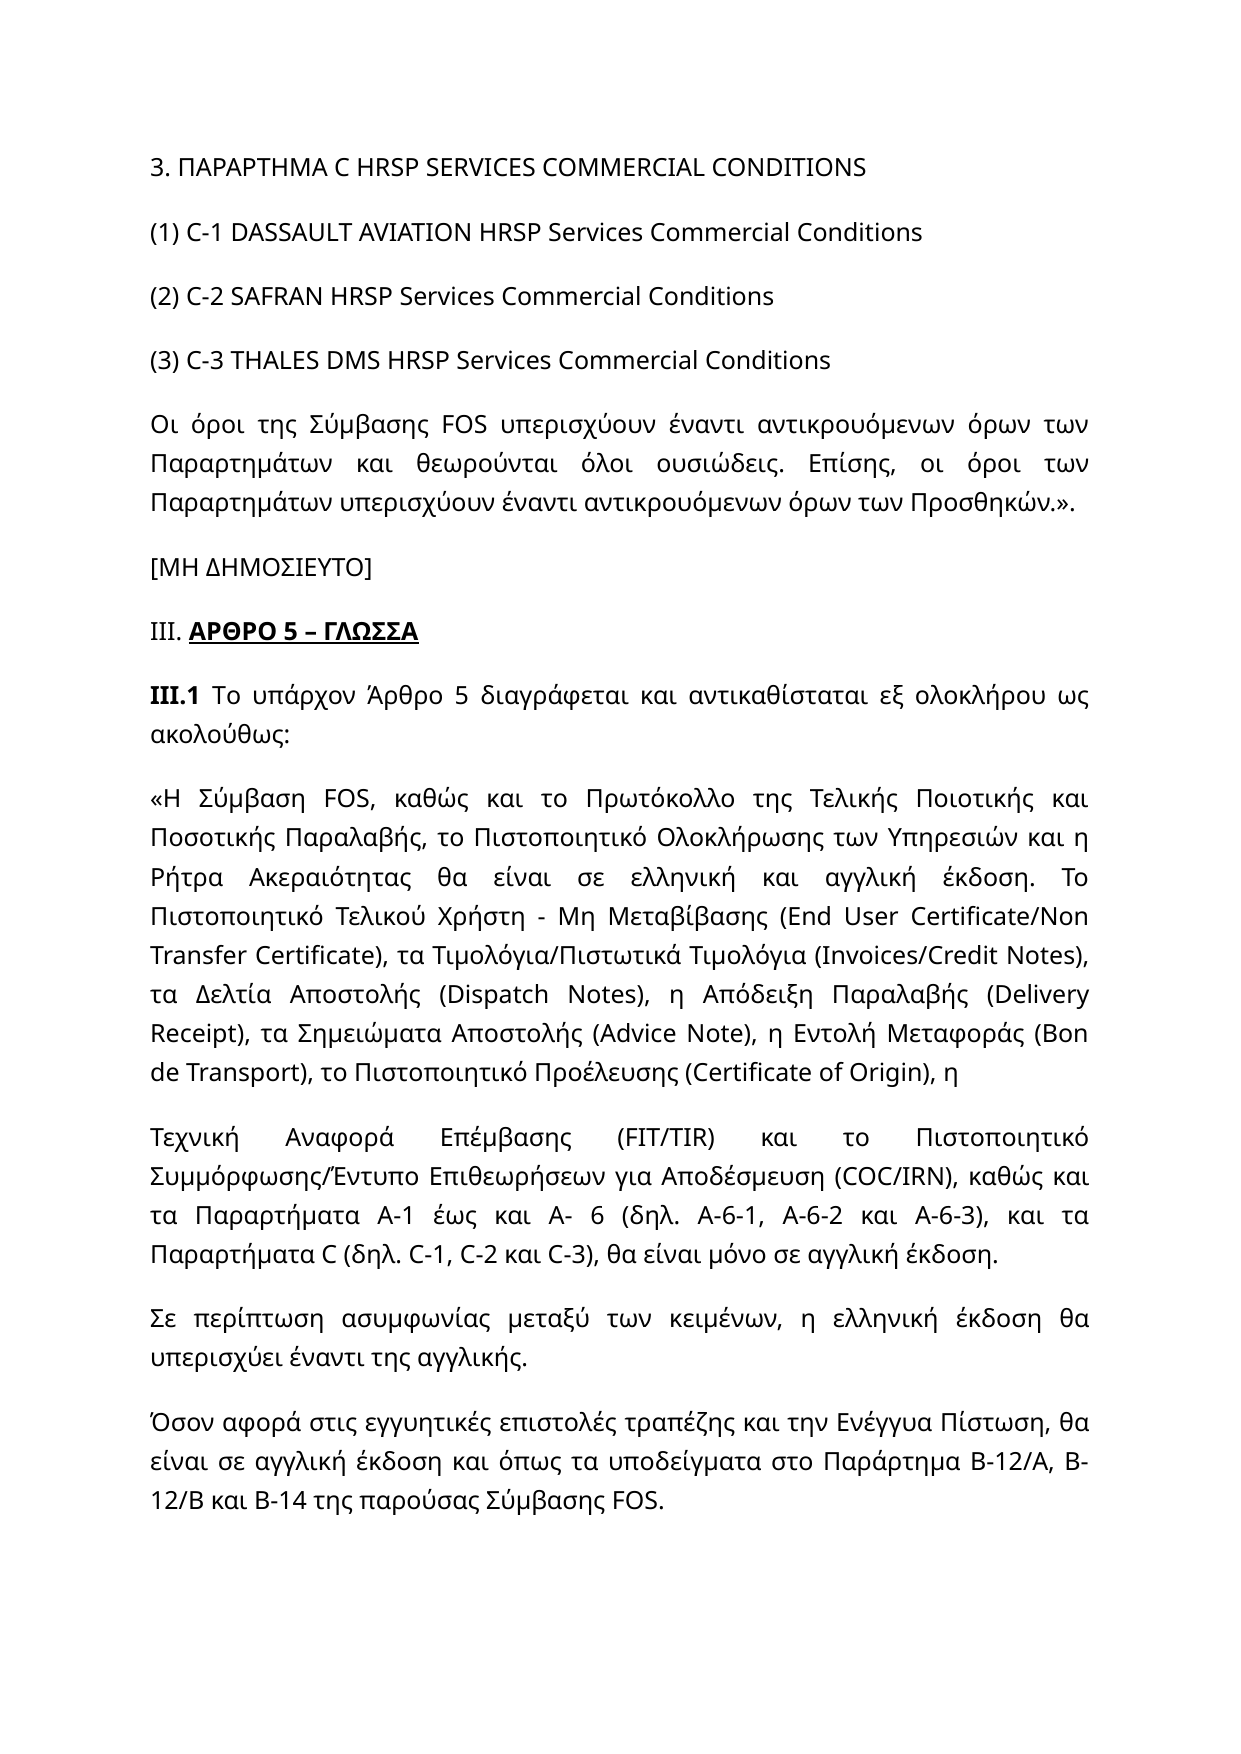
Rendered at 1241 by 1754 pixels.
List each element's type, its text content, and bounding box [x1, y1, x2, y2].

text Τεχνική Αναφορά Επέμβασης (FIT/TIR) και το Πιστοποιητικό Συμμόρφωσης/Έντυπo Επιθεωρήσεων για Αποδέσμευση (COC/IRN), καθώς και τα Παραρτήματα Α-1 έως και Α- 6 (δηλ. Α-6-1, Α-6-2 και Α-6-3), και τα Παραρτήματα C (δηλ. C-1, C-2 και C-3), θα είναι μόνο σε αγγλική έκδοση. [150, 1119, 1090, 1271]
text (2) C-2 SAFRAN HRSP Services Commercial Conditions [150, 278, 1090, 312]
text «Η Σύμβαση FOS, καθώς και το Πρωτόκολλο της Τελικής Ποιοτικής και Ποσοτικής Παραλαβής, το Πιστοποιητικό Ολοκλήρωσης των Υπηρεσιών και η Ρήτρα Ακεραιότητας θα είναι σε ελληνική και αγγλική έκδοση. Το Πιστοποιητικό Τελικού Χρήστη - Μη Μεταβίβασης (End User Certificate/Non Transfer Certificate), τα Τιμολόγια/Πιστωτικά Τιμολόγια (Invoices/Credit Notes), τα Δελτία Αποστολής (Dispatch Notes), η Απόδειξη Παραλαβής (Delivery Receipt), τα Σημειώματα Αποστολής (Advice Note), η Εντολή Μεταφοράς (Bon de Transport), το Πιστοποιητικό Προέλευσης (Certificate of Origin), η [150, 781, 1090, 1089]
text Σε περίπτωση ασυμφωνίας μεταξύ των κειμένων, η ελληνική έκδοση θα υπερισχύει έναντι της αγγλικής. [150, 1301, 1090, 1374]
text ΙΙΙ.1 Tο υπάρχον Άρθρο 5 διαγράφεται και αντικαθίσταται εξ ολοκλήρου ως ακολούθως: [150, 677, 1090, 751]
text Οι όροι της Σύμβασης FOS υπερισχύουν έναντι αντικρουόμενων όρων των Παραρτημάτων και θεωρούνται όλοι ουσιώδεις. Επίσης, οι όροι των Παραρτημάτων υπερισχύουν έναντι αντικρουόμενων όρων των Προσθηκών.». [150, 407, 1090, 519]
text Όσον αφορά στις εγγυητικές επιστολές τραπέζης και την Ενέγγυα Πίστωση, θα είναι σε αγγλική έκδοση και όπως τα υποδείγματα στο Παράρτημα Β-12/A, B-12/B και Β-14 της παρούσας Σύμβασης FOS. [150, 1404, 1090, 1517]
text (1) C-1 DASSAULT AVIATION HRSP Services Commercial Conditions [150, 214, 1090, 248]
text [ΜΗ ΔΗΜΟΣΙΕΥΤΟ] [150, 549, 1090, 583]
text (3) C-3 THALES DMS HRSP Services Commercial Conditions [150, 342, 1090, 377]
text III. ΑΡΘΡΟ 5 – ΓΛΩΣΣΑ [150, 613, 1090, 647]
text 3. ΠΑΡΑΡΤΗΜΑ C HRSP SERVICES COMMERCIAL CONDITIONS [150, 150, 1090, 184]
